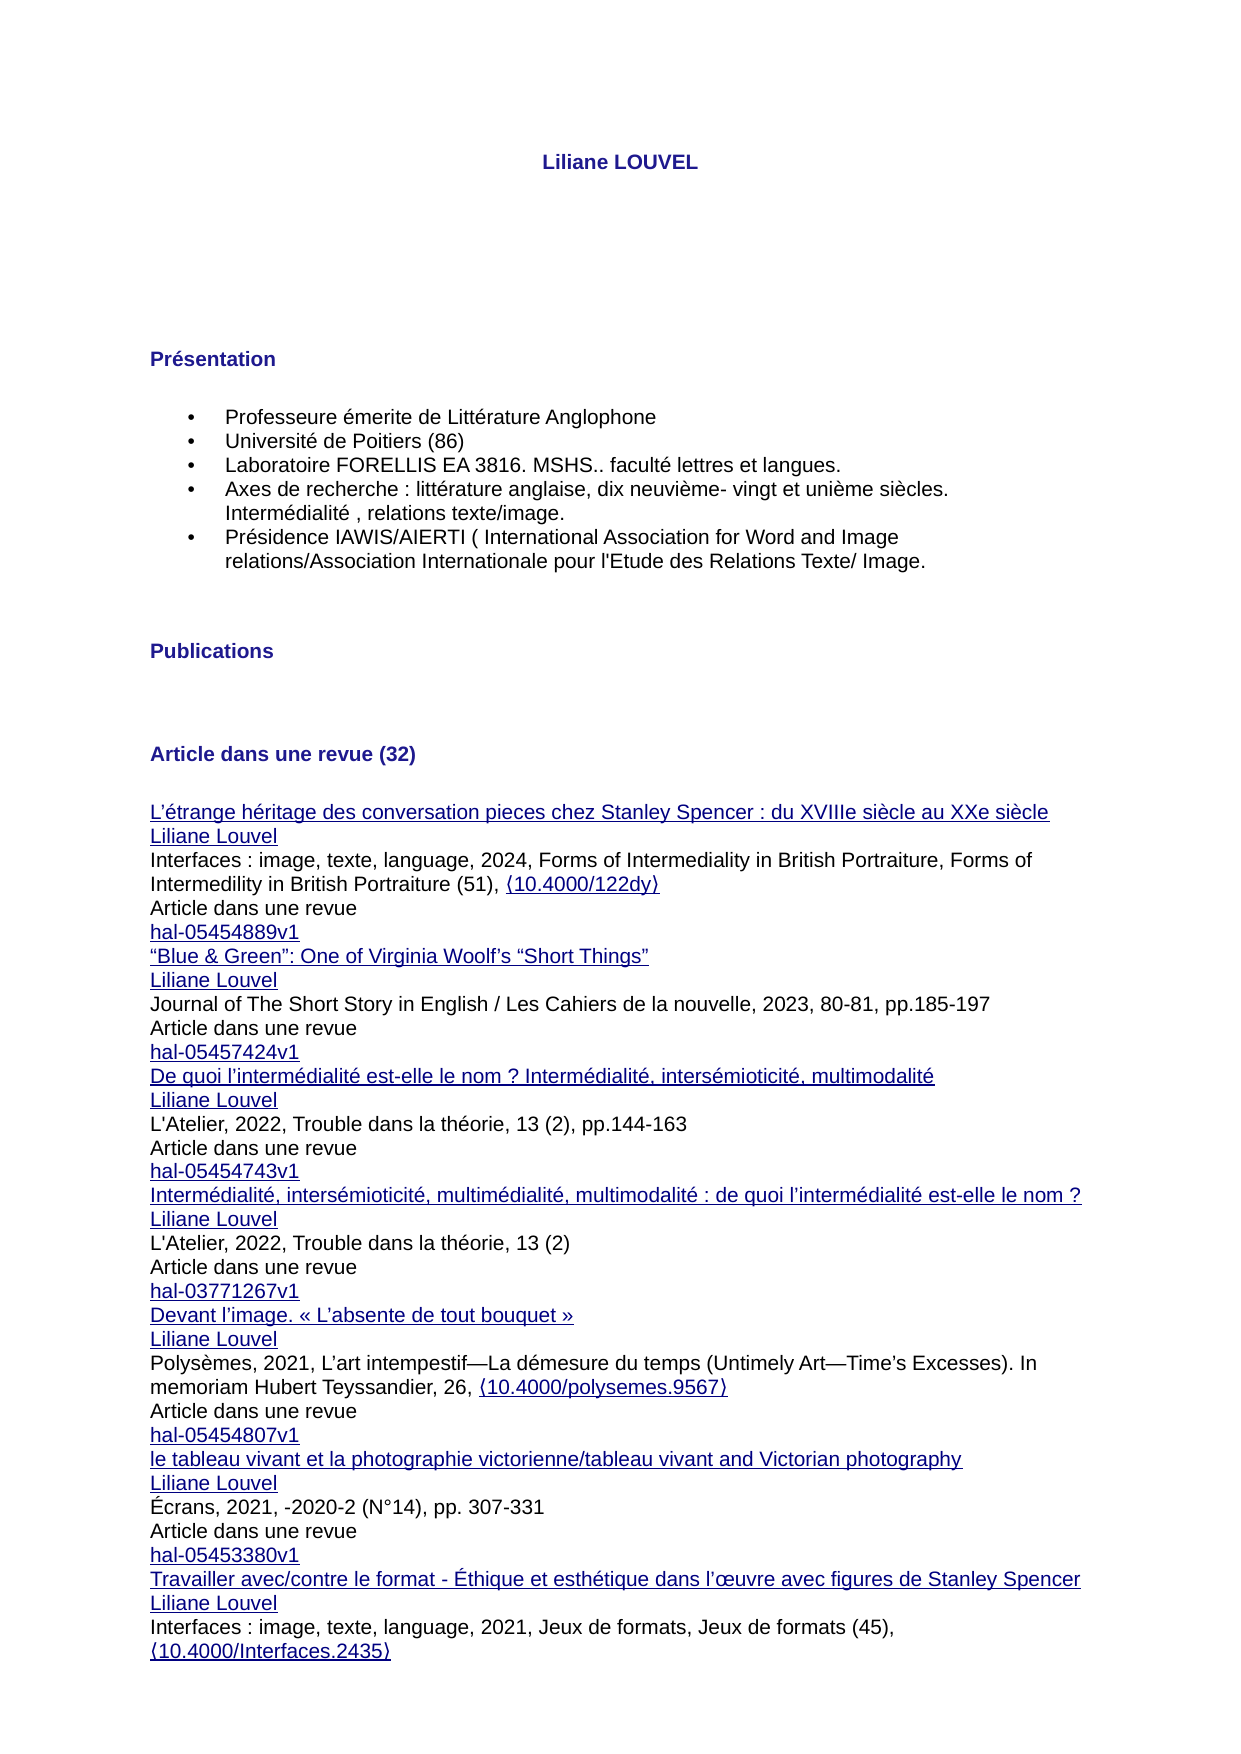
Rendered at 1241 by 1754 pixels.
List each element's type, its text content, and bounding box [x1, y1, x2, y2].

list Présidence IAWIS/AIERTI ( International Association for Word and Image relations/Association Internationale pour l'Etude des Relations Texte/ Image. [187, 525, 1090, 573]
table_header L’étrange héritage des conversation pieces chez Stanley Spencer : du XVIIIe siècle au XXe siècle Liliane Louvel Interfaces : image, texte, language, 2024, Forms of Intermediality in British Portraiture, Forms of Intermedility in British Portraiture (51), ⟨10.4000/122dy⟩ Article dans une revue hal-05454889v1 [150, 800, 1090, 944]
table_cell De quoi l’intermédialité est-elle le nom ? Intermédialité, intersémioticité, multimodalité Liliane Louvel L'Atelier, 2022, Trouble dans la théorie, 13 (2), pp.144-163 Article dans une revue hal-05454743v1 [150, 1064, 1090, 1183]
subtitle Article dans une revue (32) [150, 742, 1090, 766]
subtitle Liliane LOUVEL [150, 150, 1090, 174]
table_cell Travailler avec/contre le format - Éthique et esthétique dans l’œuvre avec figures de Stanley Spencer Liliane Louvel Interfaces : image, texte, language, 2021, Jeux de formats, Jeux de formats (45), ⟨10.4000/Interfaces.2435⟩ [150, 1567, 1090, 1662]
table_cell Devant l’image. « L’absente de tout bouquet » Liliane Louvel Polysèmes, 2021, L’art intempestif—La démesure du temps (Untimely Art—Time’s Excesses). In memoriam Hubert Teyssandier, 26, ⟨10.4000/polysemes.9567⟩ Article dans une revue hal-05454807v1 [150, 1303, 1090, 1447]
list Axes de recherche : littérature anglaise, dix neuvième- vingt et unième siècles. Intermédialité , relations texte/image. [187, 477, 1090, 525]
subtitle Publications [150, 638, 1090, 662]
list Professeure émerite de Littérature Anglophone [187, 405, 1090, 429]
list Laboratoire FORELLIS EA 3816. MSHS.. faculté lettres et langues. [187, 453, 1090, 477]
subtitle Présentation [150, 347, 1090, 371]
list Université de Poitiers (86) [187, 429, 1090, 453]
table_cell Intermédialité, intersémioticité, multimédialité, multimodalité : de quoi l’intermédialité est-elle le nom ? Liliane Louvel L'Atelier, 2022, Trouble dans la théorie, 13 (2) Article dans une revue hal-03771267v1 [150, 1183, 1090, 1303]
table_cell le tableau vivant et la photographie victorienne/tableau vivant and Victorian photography Liliane Louvel Écrans, 2021, -2020-2 (N°14), pp. 307-331 Article dans une revue hal-05453380v1 [150, 1447, 1090, 1567]
table_cell “Blue & Green”: One of Virginia Woolf’s “Short Things” Liliane Louvel Journal of The Short Story in English / Les Cahiers de la nouvelle, 2023, 80-81, pp.185-197 Article dans une revue hal-05457424v1 [150, 944, 1090, 1063]
